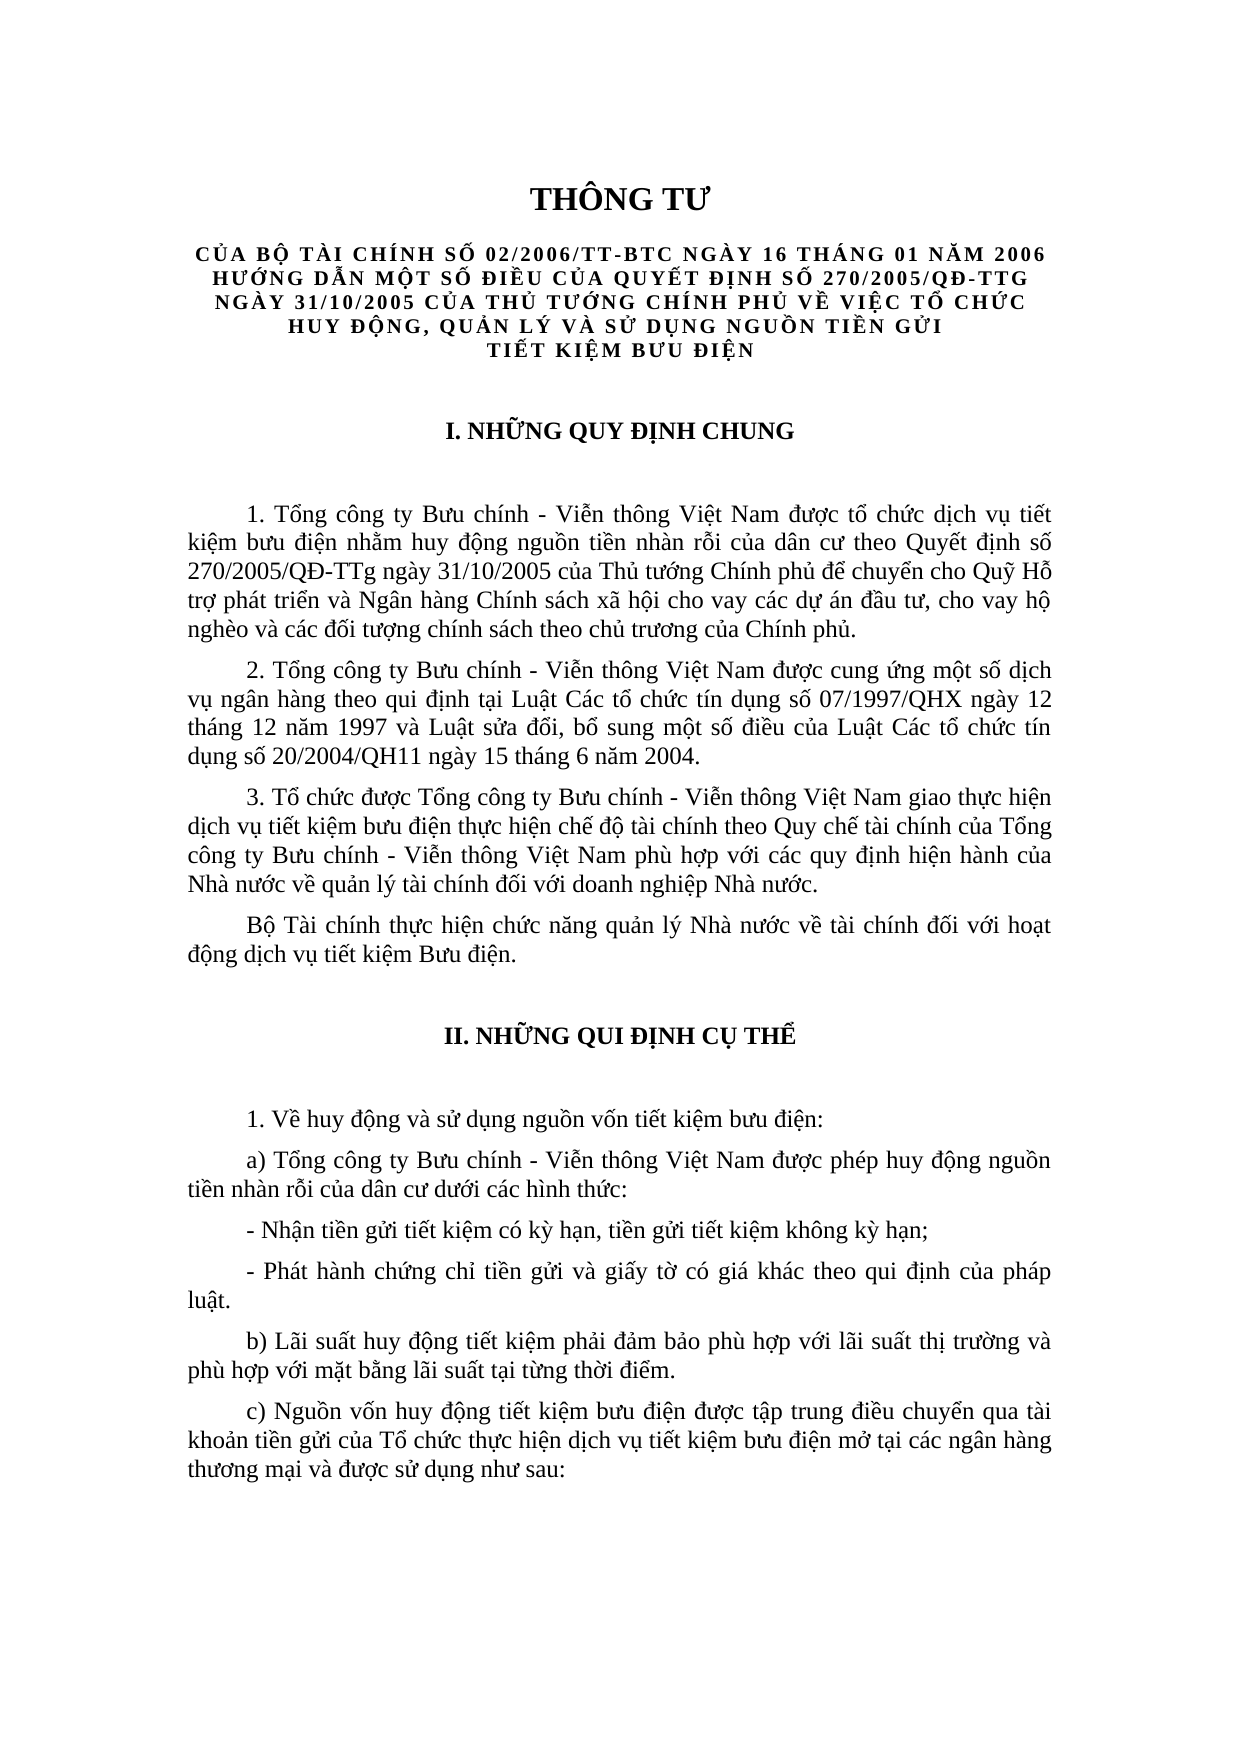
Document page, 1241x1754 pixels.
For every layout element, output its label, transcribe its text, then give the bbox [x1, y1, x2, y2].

text Bộ Tài chính thực hiện chức năng quản lý Nhà nước về tài chính đối với hoạt động dịch vụ tiết kiệm Bưu điện. [187, 910, 1053, 967]
text CỦA BỘ TÀI CHÍNH SỐ 02/2006/TT-BTC NGÀY 16 THÁNG 01 NĂM 2006 HƯỚNG DẪN MỘT SỐ ĐIỀU CỦA QUYẾT ĐỊNH SỐ 270/2005/QĐ-TTG NGÀY 31/10/2005 CỦA THỦ TƯỚNG CHÍNH PHỦ VỀ VIỆC TỔ CHỨC HUY ĐỘNG, QUẢN LÝ VÀ SỬ DỤNG NGUỒN TIỀN GỬI TIẾT KIỆM BƯU ĐIỆN [187, 242, 1053, 362]
text a) Tổng công ty Bưu chính - Viễn thông Việt Nam được phép huy động nguồn tiền nhàn rỗi của dân cư dưới các hình thức: [187, 1145, 1053, 1202]
text - Phát hành chứng chỉ tiền gửi và giấy tờ có giá khác theo qui định của pháp luật. [187, 1256, 1053, 1314]
text I. NHỮNG QUY ĐỊNH CHUNG [187, 416, 1053, 445]
text 2. Tổng công ty Bưu chính - Viễn thông Việt Nam được cung ứng một số dịch vụ ngân hàng theo qui định tại Luật Các tổ chức tín dụng số 07/1997/QHX ngày 12 tháng 12 năm 1997 và Luật sửa đổi, bổ sung một số điều của Luật Các tổ chức tín dụng số 20/2004/QH11 ngày 15 tháng 6 năm 2004. [187, 655, 1053, 770]
text THÔNG TƯ [187, 179, 1053, 217]
text 3. Tổ chức được Tổng công ty Bưu chính - Viễn thông Việt Nam giao thực hiện dịch vụ tiết kiệm bưu điện thực hiện chế độ tài chính theo Quy chế tài chính của Tổng công ty Bưu chính - Viễn thông Việt Nam phù hợp với các quy định hiện hành của Nhà nước về quản lý tài chính đối với doanh nghiệp Nhà nước. [187, 782, 1053, 897]
text c) Nguồn vốn huy động tiết kiệm bưu điện được tập trung điều chuyển qua tài khoản tiền gửi của Tổ chức thực hiện dịch vụ tiết kiệm bưu điện mở tại các ngân hàng thương mại và được sử dụng như sau: [187, 1396, 1053, 1482]
text b) Lãi suất huy động tiết kiệm phải đảm bảo phù hợp với lãi suất thị trường và phù hợp với mặt bằng lãi suất tại từng thời điểm. [187, 1326, 1053, 1384]
text II. NHỮNG QUI ĐỊNH CỤ THỂ [187, 1021, 1053, 1050]
text - Nhận tiền gửi tiết kiệm có kỳ hạn, tiền gửi tiết kiệm không kỳ hạn; [187, 1215, 1053, 1244]
text 1. Tổng công ty Bưu chính - Viễn thông Việt Nam được tổ chức dịch vụ tiết kiệm bưu điện nhằm huy động nguồn tiền nhàn rỗi của dân cư theo Quyết định số 270/2005/QĐ-TTg ngày 31/10/2005 của Thủ tướng Chính phủ để chuyển cho Quỹ Hỗ trợ phát triển và Ngân hàng Chính sách xã hội cho vay các dự án đầu tư, cho vay hộ nghèo và các đối tượng chính sách theo chủ trương của Chính phủ. [187, 499, 1053, 642]
text 1. Về huy động và sử dụng nguồn vốn tiết kiệm bưu điện: [187, 1104, 1053, 1132]
